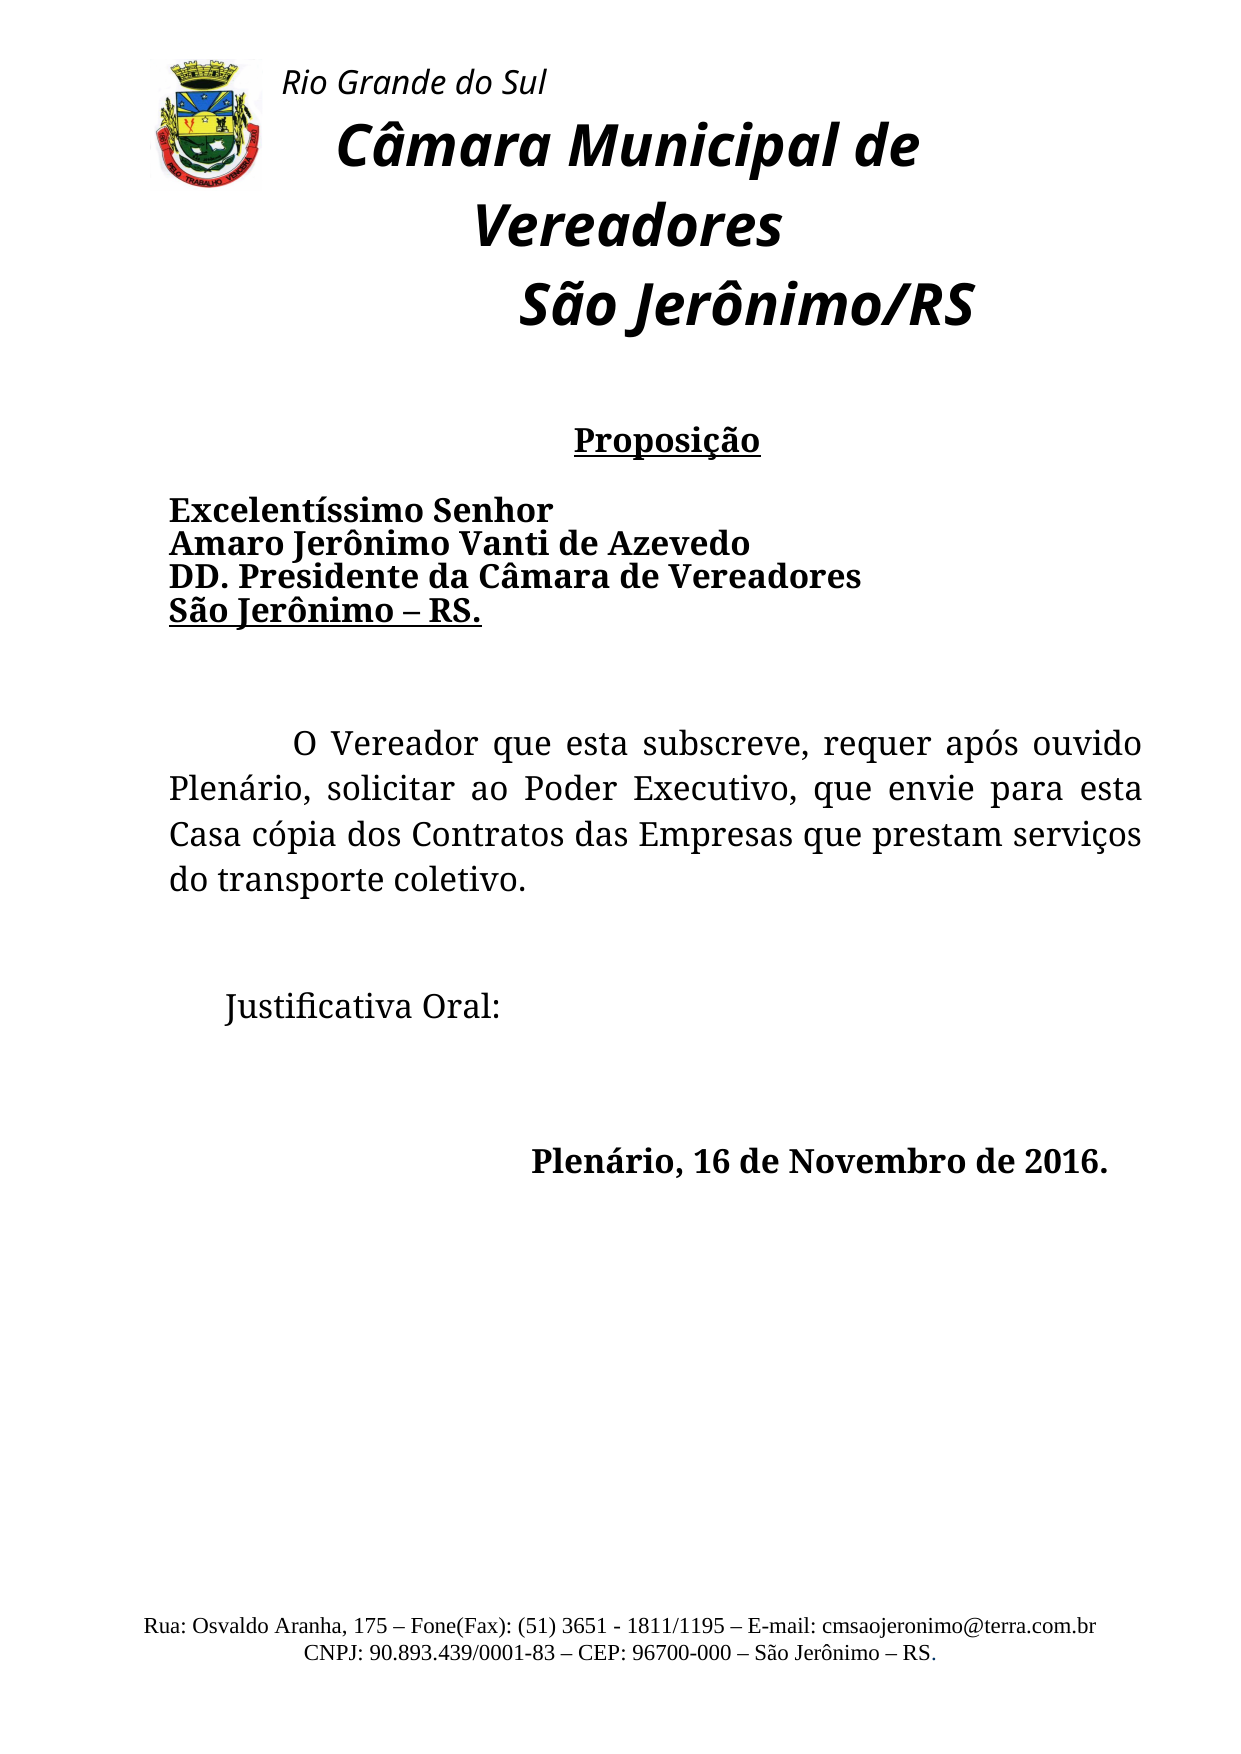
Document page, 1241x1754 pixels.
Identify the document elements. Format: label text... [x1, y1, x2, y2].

text Plenário, 16 de Novembro de 2016. [225, 1137, 1109, 1183]
text São Jerônimo – RS. [169, 595, 1109, 629]
text O Vereador que esta subscreve, requer após ouvido Plenário, solicitar ao Poder Executivo, que envie para esta Casa cópia dos Contratos das Empresas que prestam serviços do transporte coletivo. [169, 719, 1144, 901]
text Justificativa Oral: [225, 992, 1109, 1025]
text Amaro Jerônimo Vanti de Azevedo [169, 529, 1109, 562]
subtitle Proposição [225, 417, 1109, 462]
text DD. Presidente da Câmara de Vereadores [169, 562, 1109, 595]
text Excelentíssimo Senhor [169, 495, 1109, 529]
